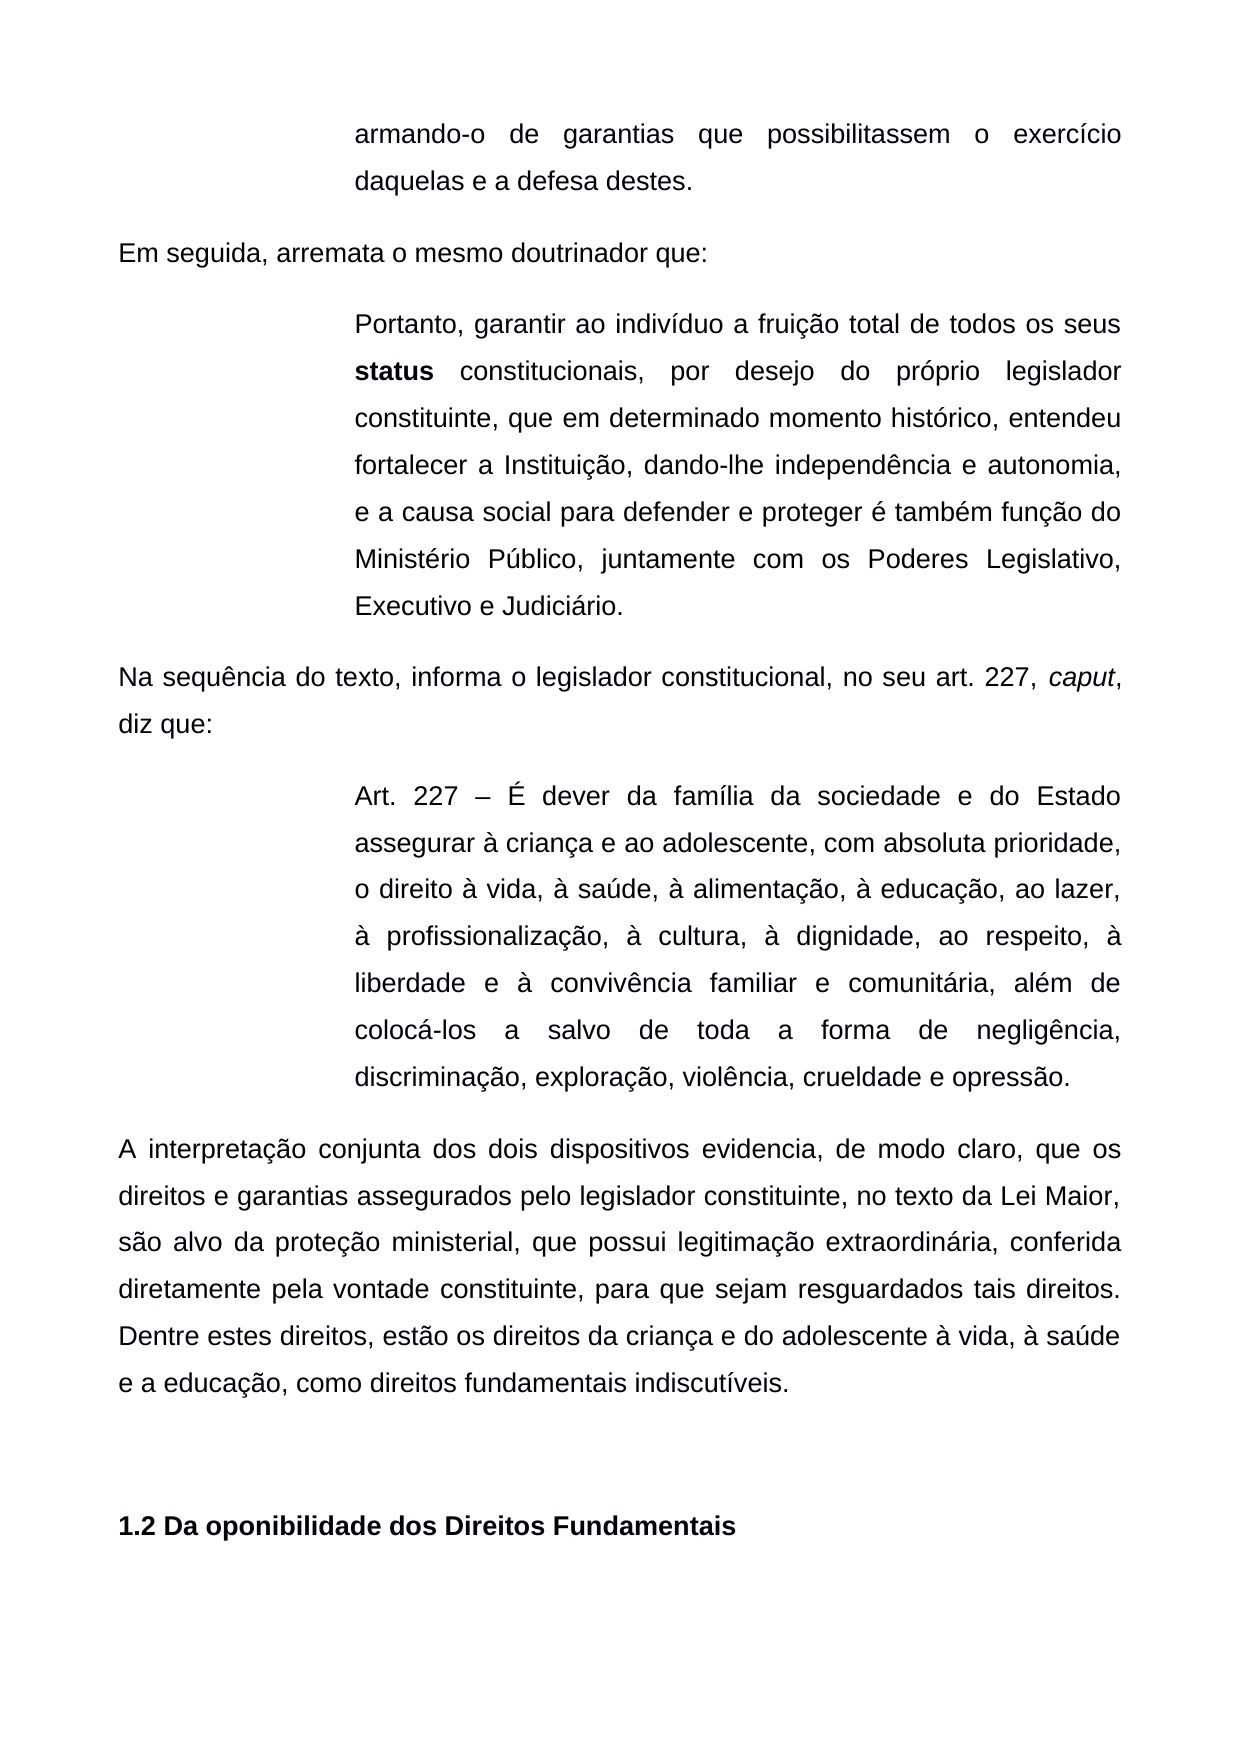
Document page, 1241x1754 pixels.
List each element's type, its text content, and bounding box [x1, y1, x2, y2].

text armando-o de garantias que possibilitassem o exercício daquelas e a defesa destes. [354, 118, 1122, 196]
text Na sequência do texto, informa o legislador constitucional, no seu art. 227, caput, diz que: [118, 661, 1122, 739]
text Art. 227 – É dever da família da sociedade e do Estado assegurar à criança e ao adolescente, com absoluta prioridade, o direito à vida, à saúde, à alimentação, à educação, ao lazer, à profissionalização, à cultura, à dignidade, ao respeito, à liberdade e à convivência familiar e comunitária, além de colocá-los a salvo de toda a forma de negligência, discriminação, exploração, violência, crueldade e opressão. [354, 780, 1122, 1092]
text 1.2 Da oponibilidade dos Direitos Fundamentais [118, 1510, 1122, 1542]
text Em seguida, arremata o mesmo doutrinador que: [118, 237, 1122, 268]
text Portanto, garantir ao indivíduo a fruição total de todos os seus status constitucionais, por desejo do próprio legislador constituinte, que em determinado momento histórico, entendeu fortalecer a Instituição, dando-lhe independência e autonomia, e a causa social para defender e proteger é também função do Ministério Público, juntamente com os Poderes Legislativo, Executivo e Judiciário. [354, 308, 1122, 621]
text A interpretação conjunta dos dois dispositivos evidencia, de modo claro, que os direitos e garantias assegurados pelo legislador constituinte, no texto da Lei Maior, são alvo da proteção ministerial, que possui legitimação extraordinária, conferida diretamente pela vontade constituinte, para que sejam resguardados tais direitos. Dentre estes direitos, estão os direitos da criança e do adolescente à vida, à saúde e a educação, como direitos fundamentais indiscutíveis. [118, 1133, 1122, 1398]
